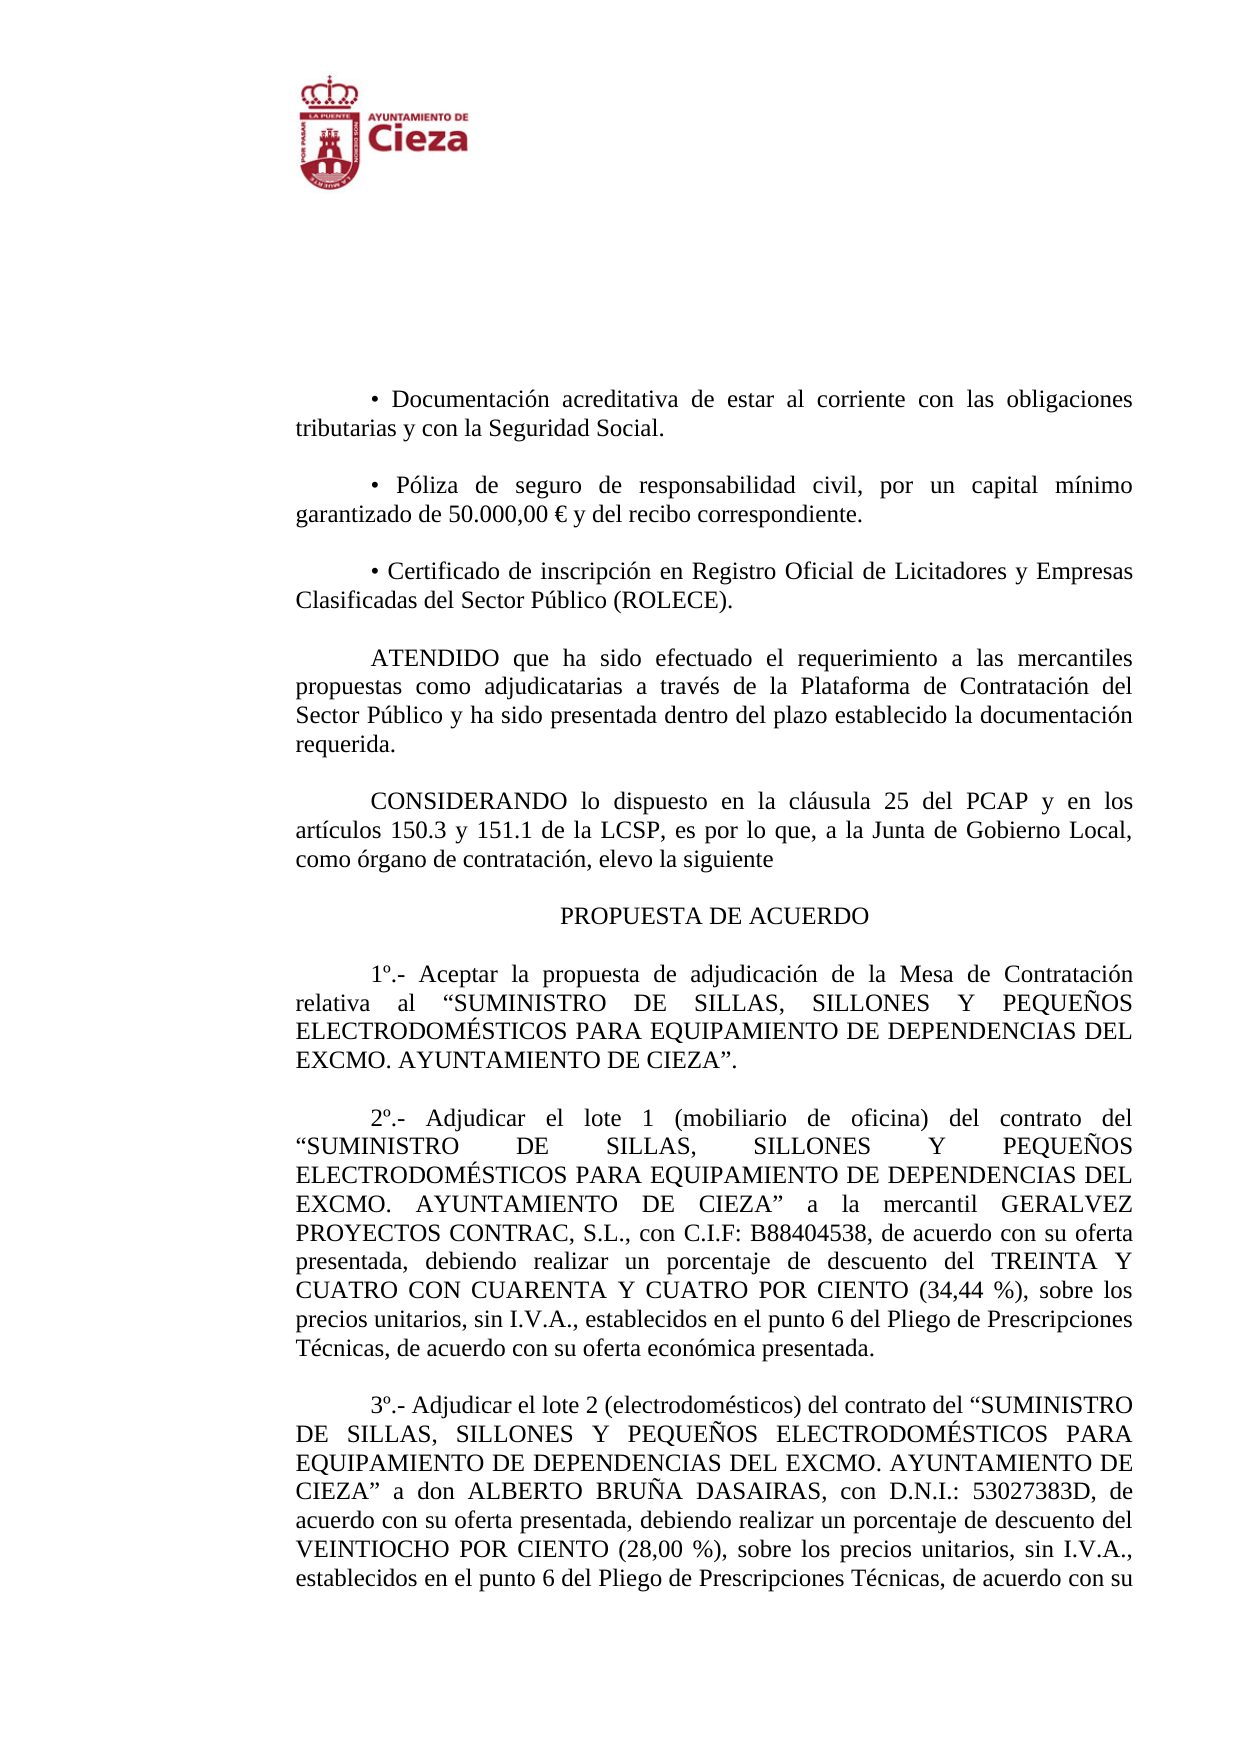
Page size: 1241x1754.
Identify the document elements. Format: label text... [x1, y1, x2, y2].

text • Póliza de seguro de responsabilidad civil, por un capital mínimo garantizado de 50.000,00 € y del recibo correspondiente. [295, 470, 1134, 528]
text • Documentación acreditativa de estar al corriente con las obligaciones tributarias y con la Seguridad Social. [295, 384, 1134, 441]
text PROPUESTA DE ACUERDO [295, 901, 1134, 930]
text ATENDIDO que ha sido efectuado el requerimiento a las mercantiles propuestas como adjudicatarias a través de la Plataforma de Contratación del Sector Público y ha sido presentada dentro del plazo establecido la documentación requerida. [295, 643, 1134, 758]
text 2º.- Adjudicar el lote 1 (mobiliario de oficina) del contrato del “SUMINISTRO DE SILLAS, SILLONES Y PEQUEÑOS ELECTRODOMÉSTICOS PARA EQUIPAMIENTO DE DEPENDENCIAS DEL EXCMO. AYUNTAMIENTO DE CIEZA” a la mercantil GERALVEZ PROYECTOS CONTRAC, S.L., con C.I.F: B88404538, de acuerdo con su oferta presentada, debiendo realizar un porcentaje de descuento del TREINTA Y CUATRO CON CUARENTA Y CUATRO POR CIENTO (34,44 %), sobre los precios unitarios, sin I.V.A., establecidos en el punto 6 del Pliego de Prescripciones Técnicas, de acuerdo con su oferta económica presentada. [295, 1103, 1134, 1361]
picture [295, 71, 472, 194]
text CONSIDERANDO lo dispuesto en la cláusula 25 del PCAP y en los artículos 150.3 y 151.1 de la LCSP, es por lo que, a la Junta de Gobierno Local, como órgano de contratación, elevo la siguiente [295, 786, 1134, 873]
text 3º.- Adjudicar el lote 2 (electrodomésticos) del contrato del “SUMINISTRO DE SILLAS, SILLONES Y PEQUEÑOS ELECTRODOMÉSTICOS PARA EQUIPAMIENTO DE DEPENDENCIAS DEL EXCMO. AYUNTAMIENTO DE CIEZA” a don ALBERTO BRUÑA DASAIRAS, con D.N.I.: 53027383D, de acuerdo con su oferta presentada, debiendo realizar un porcentaje de descuento del VEINTIOCHO POR CIENTO (28,00 %), sobre los precios unitarios, sin I.V.A., establecidos en el punto 6 del Pliego de Prescripciones Técnicas, de acuerdo con su [295, 1390, 1134, 1591]
text • Certificado de inscripción en Registro Oficial de Licitadores y Empresas Clasificadas del Sector Público (ROLECE). [295, 556, 1134, 614]
text 1º.- Aceptar la propuesta de adjudicación de la Mesa de Contratación relativa al “SUMINISTRO DE SILLAS, SILLONES Y PEQUEÑOS ELECTRODOMÉSTICOS PARA EQUIPAMIENTO DE DEPENDENCIAS DEL EXCMO. AYUNTAMIENTO DE CIEZA”. [295, 959, 1134, 1074]
